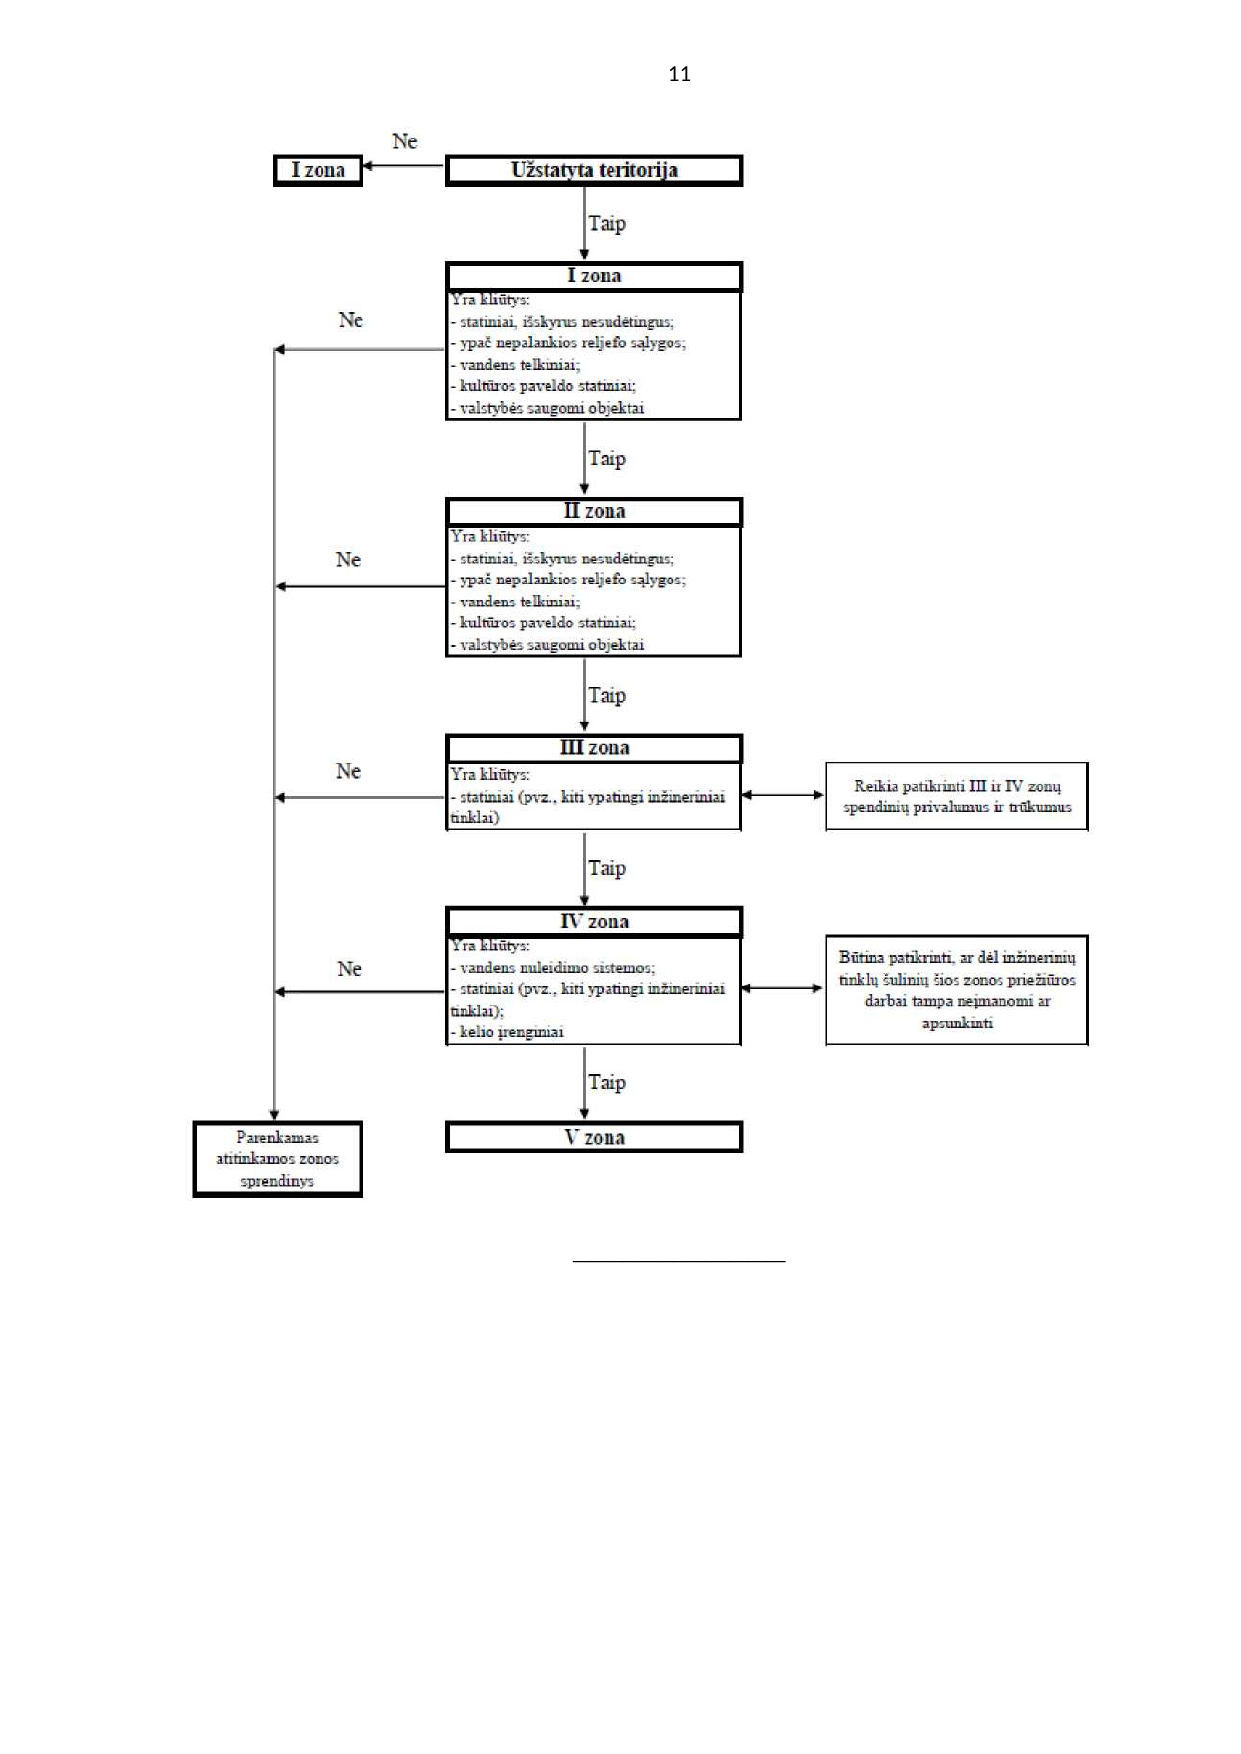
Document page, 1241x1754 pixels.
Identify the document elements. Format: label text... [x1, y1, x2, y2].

text _________________ [177, 1236, 1181, 1265]
